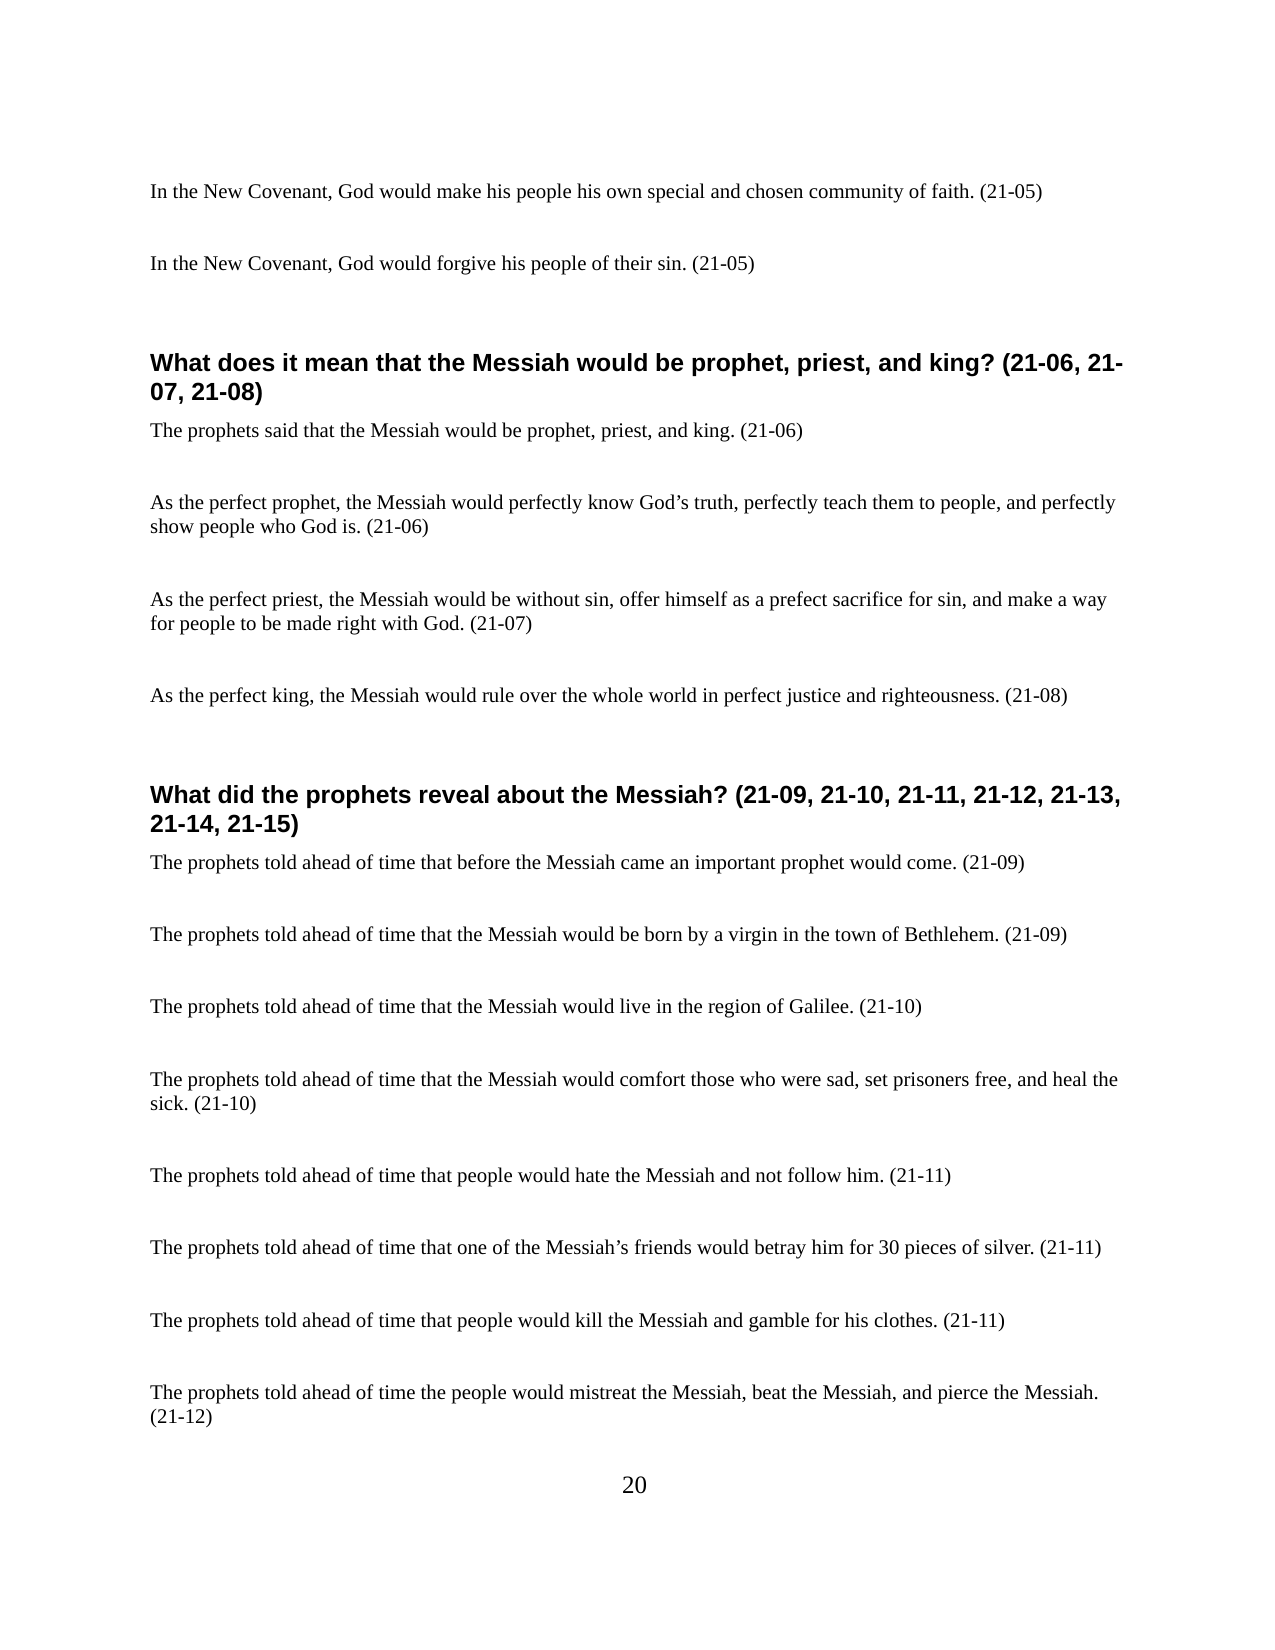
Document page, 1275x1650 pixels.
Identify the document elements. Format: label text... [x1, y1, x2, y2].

text The prophets told ahead of time that people would hate the Messiah and not follow him. (21-11) [150, 1163, 1125, 1187]
subtitle What does it mean that the Messiah would be prophet, priest, and king? (21-06, 21-07, 21-08) [150, 348, 1125, 405]
text The prophets told ahead of time that the Messiah would comfort those who were sad, set prisoners free, and heal the sick. (21-10) [150, 1067, 1125, 1115]
text In the New Covenant, God would make his people his own special and chosen community of faith. (21-05) [150, 179, 1125, 203]
text The prophets told ahead of time that the Messiah would live in the region of Galilee. (21-10) [150, 994, 1125, 1018]
text The prophets told ahead of time that before the Messiah came an important prophet would come. (21-09) [150, 850, 1125, 874]
text The prophets told ahead of time that one of the Messiah’s friends would betray him for 30 pieces of silver. (21-11) [150, 1235, 1125, 1259]
text The prophets told ahead of time that the Messiah would be born by a virgin in the town of Bethlehem. (21-09) [150, 922, 1125, 946]
text The prophets told ahead of time the people would mistreat the Messiah, beat the Messiah, and pierce the Messiah. (21-12) [150, 1380, 1125, 1428]
text As the perfect king, the Messiah would rule over the whole world in perfect justice and righteousness. (21-08) [150, 683, 1125, 707]
text As the perfect priest, the Messiah would be without sin, offer himself as a prefect sacrifice for sin, and make a way for people to be made right with God. (21-07) [150, 587, 1125, 635]
text The prophets told ahead of time that people would kill the Messiah and gamble for his clothes. (21-11) [150, 1308, 1125, 1332]
text In the New Covenant, God would forgive his people of their sin. (21-05) [150, 251, 1125, 275]
subtitle What did the prophets reveal about the Messiah? (21-09, 21-10, 21-11, 21-12, 21-13, 21-14, 21-15) [150, 780, 1125, 837]
text As the perfect prophet, the Messiah would perfectly know God’s truth, perfectly teach them to people, and perfectly show people who God is. (21-06) [150, 490, 1125, 538]
text The prophets said that the Messiah would be prophet, priest, and king. (21-06) [150, 418, 1125, 442]
